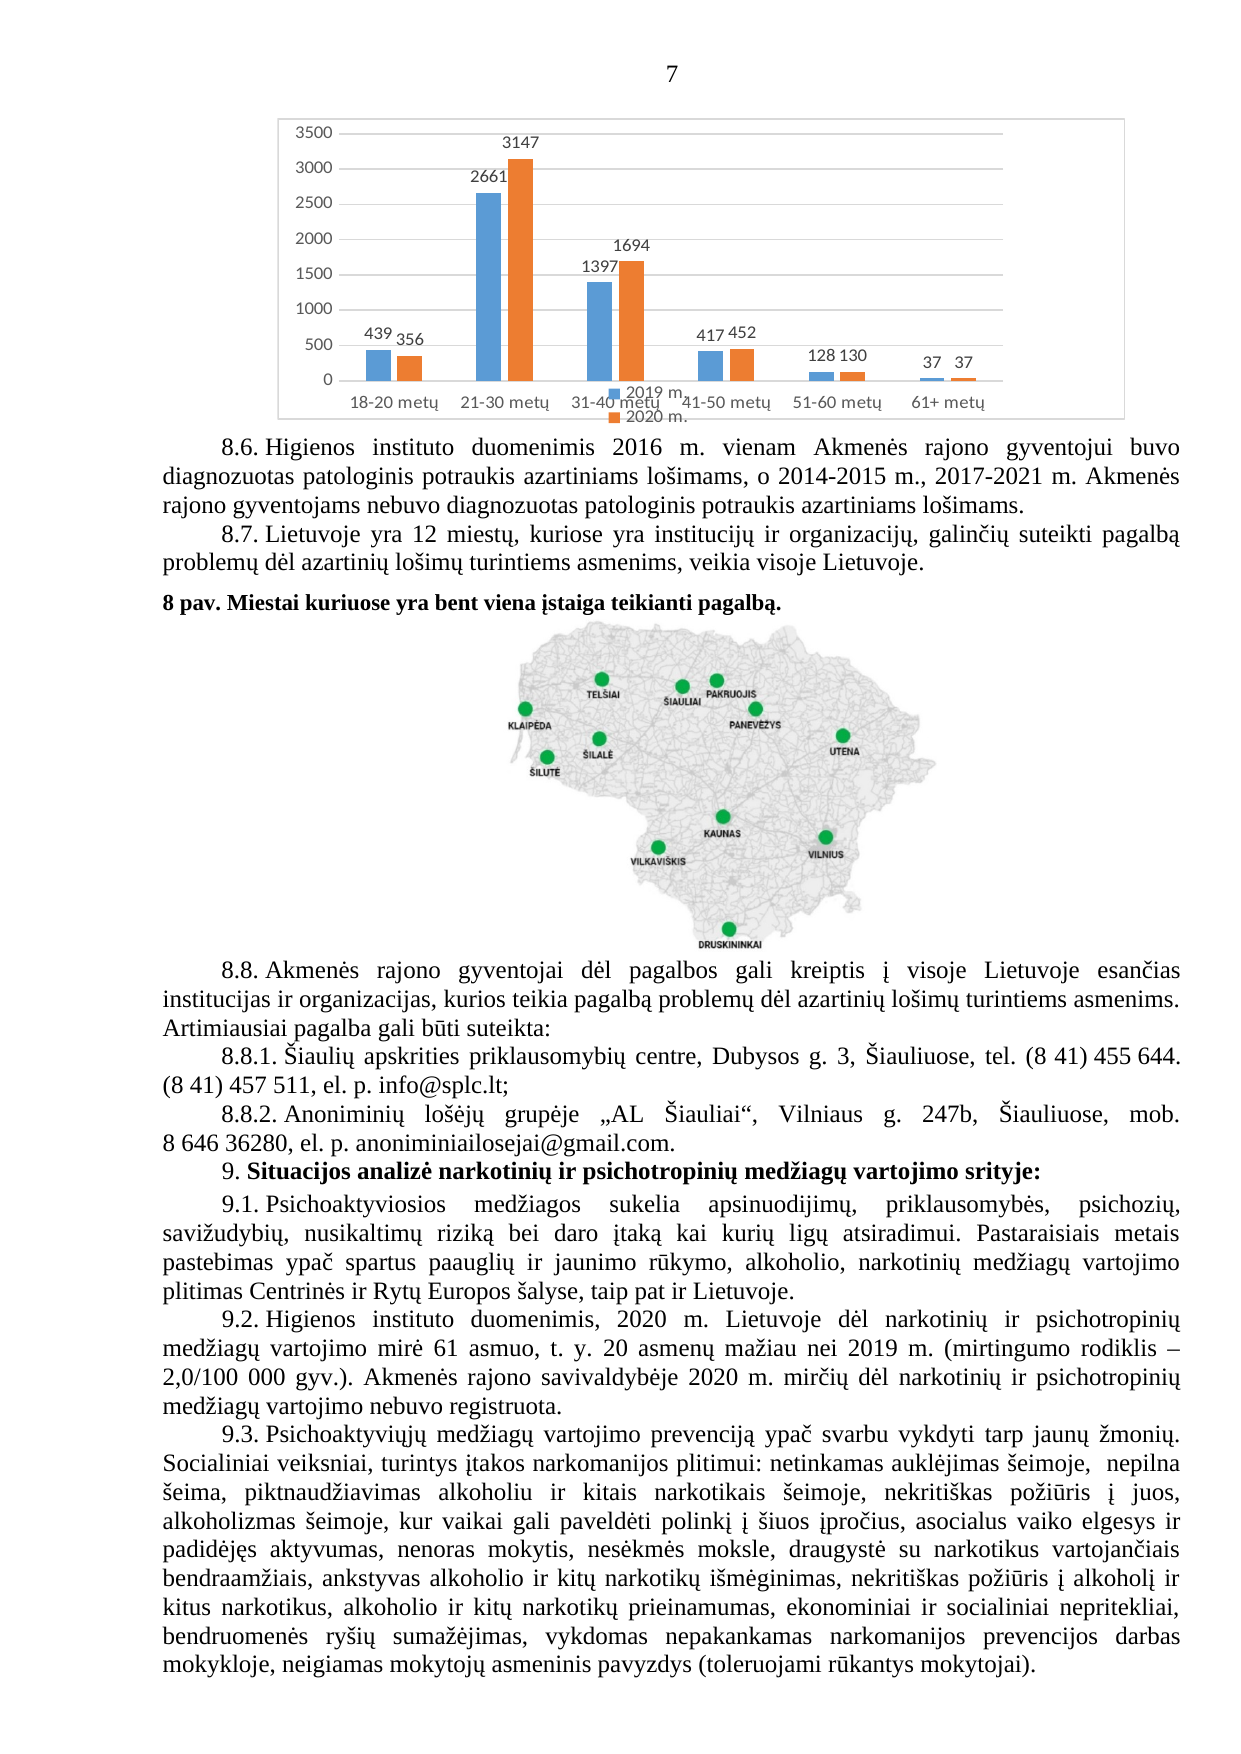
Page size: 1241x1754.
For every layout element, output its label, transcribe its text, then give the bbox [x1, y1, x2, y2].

list Situacijos analizė narkotinių ir psichotropinių medžiagų vartojimo srityje: [222, 1156, 1181, 1185]
list Higienos instituto duomenimis 2016 m. vienam Akmenės rajono gyventojui buvo diagnozuotas patologinis potraukis azartiniams lošimams, o 2014-2015 m., 2017-2021 m. Akmenės rajono gyventojams nebuvo diagnozuotas patologinis potraukis azartiniams lošimams. [162, 432, 1181, 519]
list Lietuvoje yra 12 miestų, kuriose yra institucijų ir organizacijų, galinčių suteikti pagalbą problemų dėl azartinių lošimų turintiems asmenims, veikia visoje Lietuvoje. [162, 519, 1181, 576]
list Šiaulių apskrities priklausomybių centre, Dubysos g. 3, Šiauliuose, tel. (8 41) 455 644. (8 41) 457 511, el. p. info@splc.lt; [162, 1041, 1181, 1099]
list Psichoaktyviosios medžiagos sukelia apsinuodijimų, priklausomybės, psichozių, savižudybių, nusikaltimų riziką bei daro įtaką kai kurių ligų atsiradimui. Pastaraisiais metais pastebimas ypač spartus paauglių ir jaunimo rūkymo, alkoholio, narkotinių medžiagų vartojimo plitimas Centrinės ir Rytų Europos šalyse, taip pat ir Lietuvoje. [162, 1189, 1181, 1304]
list Higienos instituto duomenimis, 2020 m. Lietuvoje dėl narkotinių ir psichotropinių medžiagų vartojimo mirė 61 asmuo, t. y. 20 asmenų mažiau nei 2019 m. (mirtingumo rodiklis – 2,0/100 000 gyv.). Akmenės rajono savivaldybėje 2020 m. mirčių dėl narkotinių ir psichotropinių medžiagų vartojimo nebuvo registruota. [162, 1304, 1181, 1419]
list Psichoaktyviųjų medžiagų vartojimo prevenciją ypač svarbu vykdyti tarp jaunų žmonių. Socialiniai veiksniai, turintys įtakos narkomanijos plitimui: netinkamas auklėjimas šeimoje, nepilna šeima, piktnaudžiavimas alkoholiu ir kitais narkotikais šeimoje, nekritiškas požiūris į juos, alkoholizmas šeimoje, kur vaikai gali paveldėti polinkį į šiuos įpročius, asocialus vaiko elgesys ir padidėjęs aktyvumas, nenoras mokytis, nesėkmės moksle, draugystė su narkotikus vartojančiais bendraamžiais, ankstyvas alkoholio ir kitų narkotikų išmėginimas, nekritiškas požiūris į alkoholį ir kitus narkotikus, alkoholio ir kitų narkotikų prieinamumas, ekonominiai ir socialiniai nepritekliai, bendruomenės ryšių sumažėjimas, vykdomas nepakankamas narkomanijos prevencijos darbas mokykloje, neigiamas mokytojų asmeninis pavyzdys (toleruojami rūkantys mokytojai). [162, 1419, 1181, 1678]
list Anoniminių lošėjų grupėje „AL Šiauliai“, Vilniaus g. 247b, Šiauliuose, mob. 8 646 36280, el. p. anoniminiailosejai@gmail.com. [162, 1099, 1181, 1156]
text 8 pav. Miestai kuriuose yra bent viena įstaiga teikianti pagalbą. [162, 589, 1181, 615]
list Akmenės rajono gyventojai dėl pagalbos gali kreiptis į visoje Lietuvoje esančias institucijas ir organizacijas, kurios teikia pagalbą problemų dėl azartinių lošimų turintiems asmenims. Artimiausiai pagalba gali būti suteikta: [162, 955, 1181, 1041]
